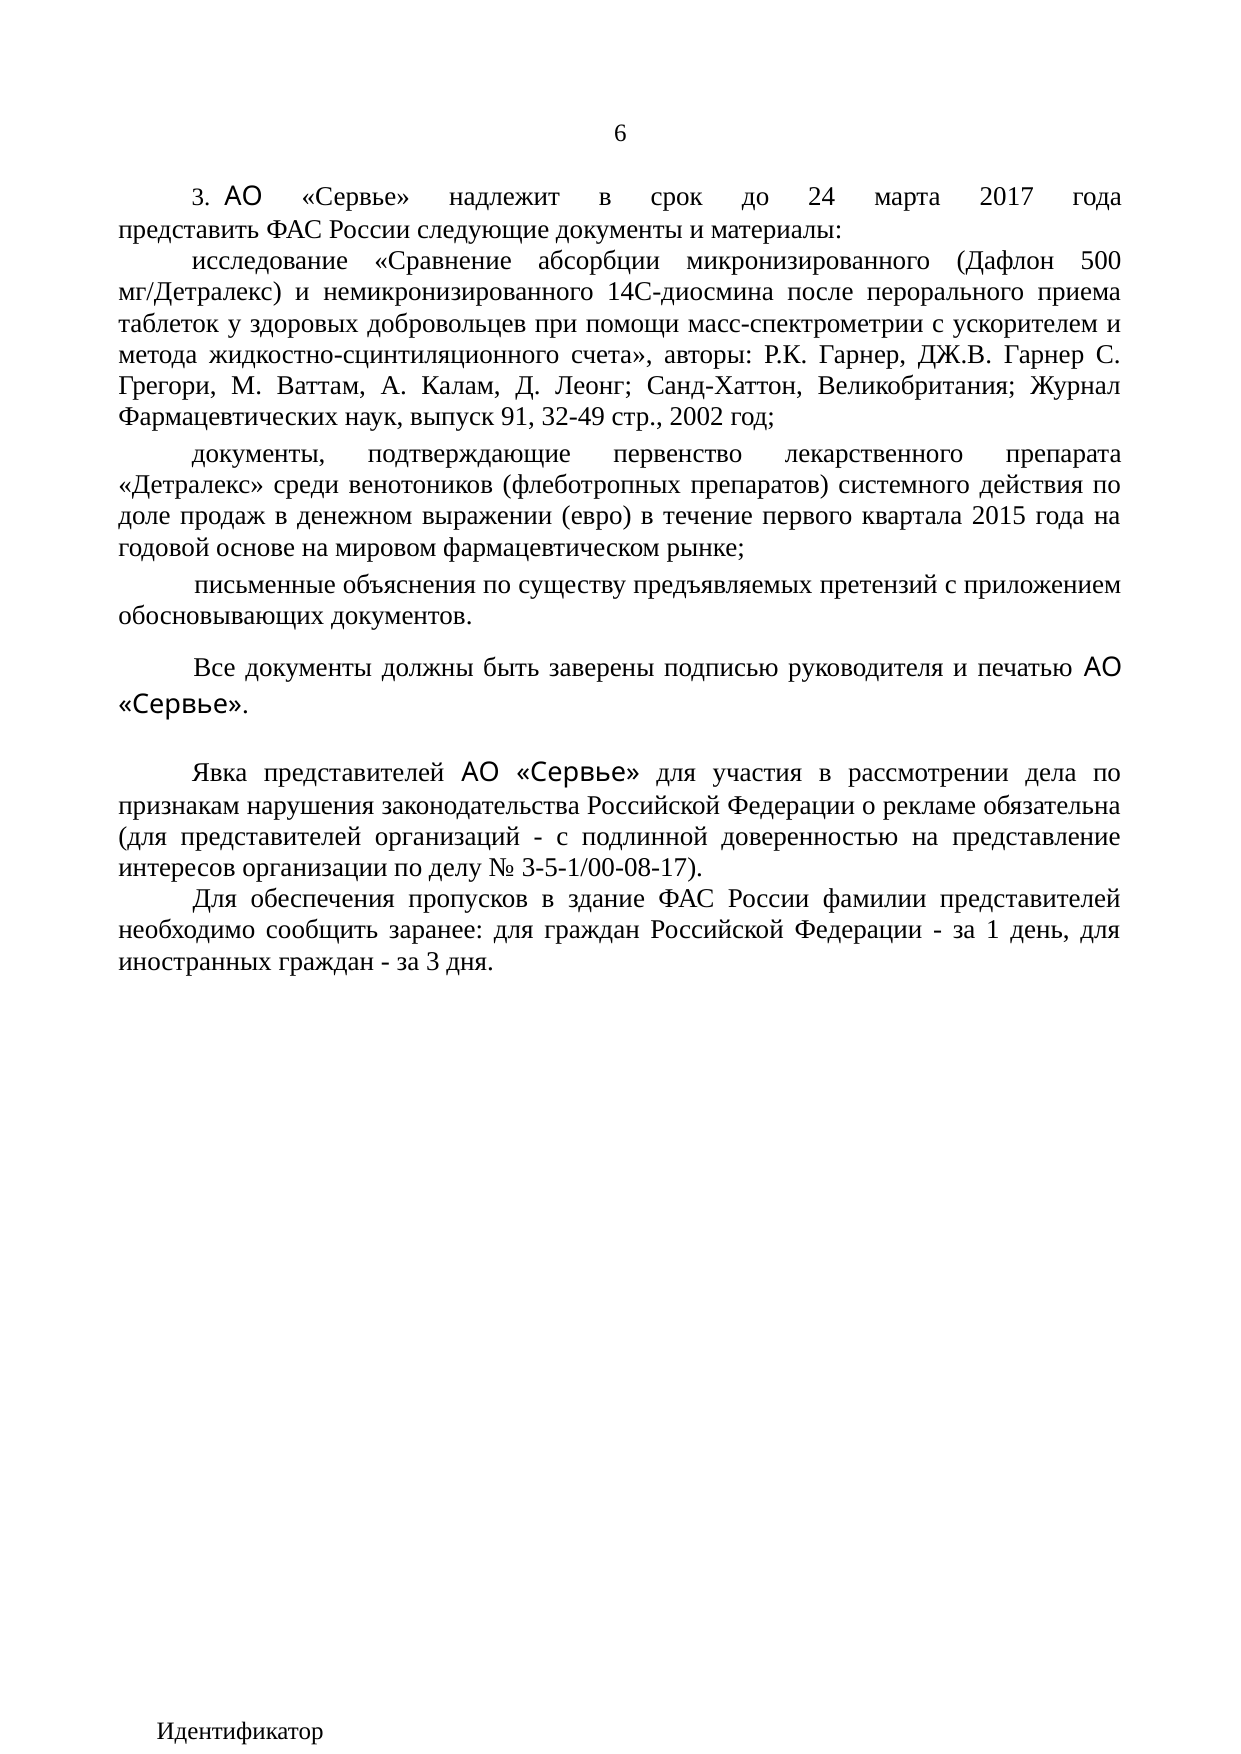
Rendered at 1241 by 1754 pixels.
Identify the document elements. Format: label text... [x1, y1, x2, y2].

text Явка представителей АО «Сервье» для участия в рассмотрении дела по признакам нарушения законодательства Российской Федерации о рекламе обязательна (для представителей организаций - с подлинной доверенностью на представление интересов организации по делу № 3-5-1/00-08-17). [118, 752, 1122, 882]
text Все документы должны быть заверены подписью руководителя и печатью АО «Сервье». [118, 647, 1122, 721]
text исследование «Сравнение абсорбции микронизированного (Дафлон 500 мг/Детралекс) и немикронизированного 14С-диосмина после перорального приема таблеток у здоровых добровольцев при помощи масс-спектрометрии с ускорителем и метода жидкостно-сцинтиляционного счета», авторы: Р.К. Гарнер, ДЖ.В. Гарнер С. Грегори, М. Ваттам, А. Калам, Д. Леонг; Санд-Хаттон, Великобритания; Журнал Фармацевтических наук, выпуск 91, 32-49 стр., 2002 год; [118, 244, 1122, 431]
text письменные объяснения по существу предъявляемых претензий с приложением обосновывающих документов. [118, 568, 1122, 630]
list АО «Сервье» надлежит в срок до 24 марта 2017 года представить ФАС России следующие документы и материалы: [118, 176, 1122, 244]
text документы, подтверждающие первенство лекарственного препарата «Детралекс» среди венотоников (флеботропных препаратов) системного действия по доле продаж в денежном выражении (евро) в течение первого квартала 2015 года на годовой основе на мировом фармацевтическом рынке; [118, 437, 1122, 562]
text Для обеспечения пропусков в здание ФАС России фамилии представителей необходимо сообщить заранее: для граждан Российской Федерации - за 1 день, для иностранных граждан - за 3 дня. [118, 882, 1122, 976]
